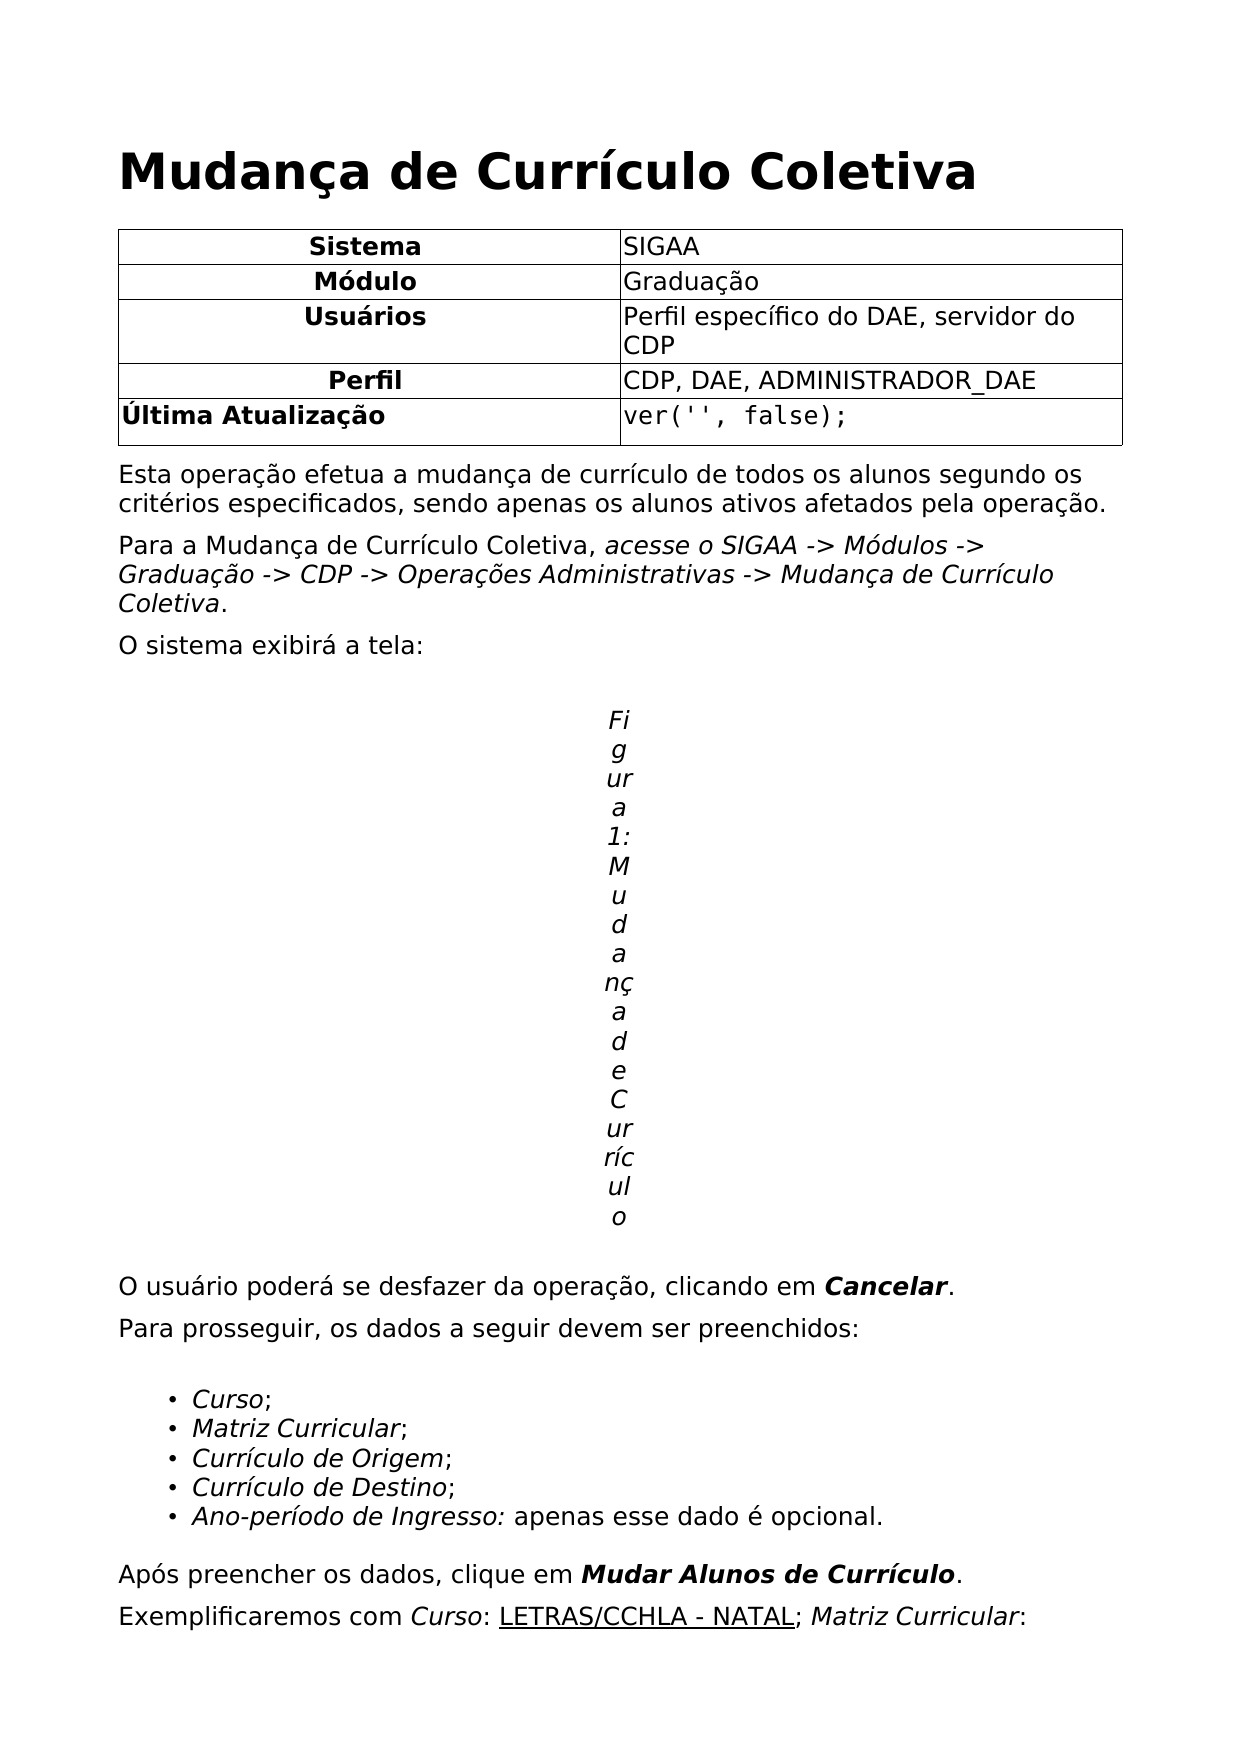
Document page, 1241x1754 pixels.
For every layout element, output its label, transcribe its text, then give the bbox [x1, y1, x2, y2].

text Para prosseguir, os dados a seguir devem ser preenchidos: [118, 1314, 1122, 1343]
table_cell Perfil específico do DAE, servidor do CDP [621, 300, 1122, 363]
table_cell CDP, DAE, ADMINISTRADOR_DAE [621, 364, 1122, 398]
list Currículo de Destino; [177, 1473, 1122, 1502]
subtitle Mudança de Currículo Coletiva [118, 143, 1122, 201]
text O sistema exibirá a tela: [118, 631, 1122, 660]
table_cell Usuários [119, 300, 620, 363]
list Matriz Curricular; [177, 1414, 1122, 1444]
text Esta operação efetua a mudança de currículo de todos os alunos segundo os critérios especificados, sendo apenas os alunos ativos afetados pela operação. [118, 460, 1122, 518]
list Currículo de Origem; [177, 1444, 1122, 1473]
table_cell Última Atualização [119, 399, 620, 445]
text Exemplificaremos com Curso: LETRAS/CCHLA - NATAL; Matriz Curricular: [118, 1602, 1122, 1632]
table_cell Graduação [621, 265, 1122, 299]
text O usuário poderá se desfazer da operação, clicando em Cancelar. [118, 1273, 1122, 1302]
text Para a Mudança de Currículo Coletiva, acesse o SIGAA -> Módulos -> Graduação -> CDP -> Operações Administrativas -> Mudança de Currículo Coletiva. [118, 531, 1122, 618]
table_header Sistema [119, 230, 620, 264]
text Figura 1: Mudança de Currículo [603, 685, 637, 1231]
table_header SIGAA [621, 230, 1122, 264]
list Ano-período de Ingresso: apenas esse dado é opcional. [177, 1502, 1122, 1531]
text Após preencher os dados, clique em Mudar Alunos de Currículo. [118, 1561, 1122, 1590]
table_cell ver('', false); [621, 399, 1122, 445]
table_cell Perfil [119, 364, 620, 398]
table_cell Módulo [119, 265, 620, 299]
list Curso; [177, 1385, 1122, 1414]
